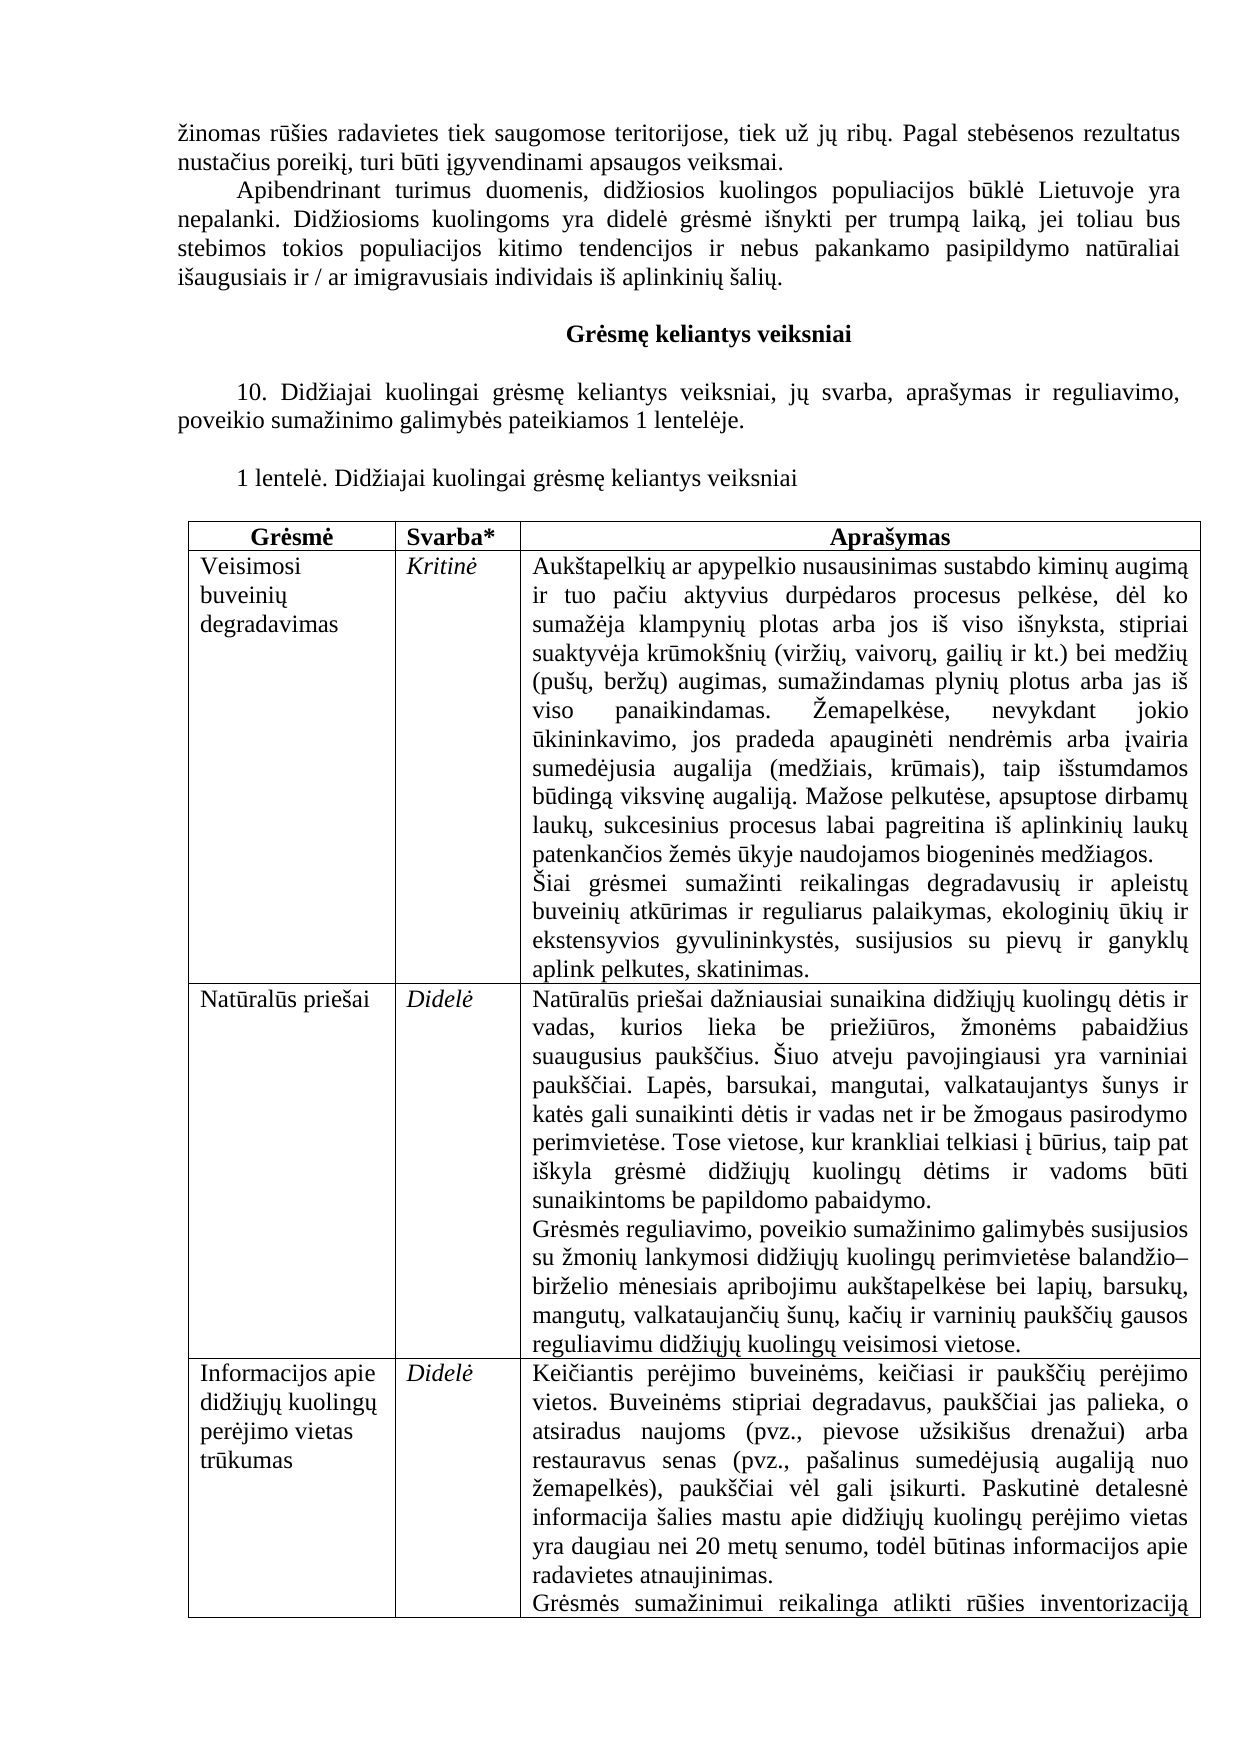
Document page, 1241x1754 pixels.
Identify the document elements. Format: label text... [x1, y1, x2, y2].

table_cell Didelė [396, 1359, 520, 1617]
table_cell Veisimosi buveinių degradavimas [189, 551, 395, 983]
table_cell Informacijos apie didžiųjų kuolingų perėjimo vietas trūkumas [189, 1359, 395, 1617]
table_header Svarba* [396, 522, 520, 550]
table_cell Didelė [396, 984, 520, 1357]
table_cell Natūralūs priešai [189, 984, 395, 1357]
table_cell Keičiantis perėjimo buveinėms, keičiasi ir paukščių perėjimo vietos. Buveinėms stipriai degradavus, paukščiai jas palieka, o atsiradus naujoms (pvz., pievose užsikišus drenažui) arba restauravus senas (pvz., pašalinus sumedėjusią augaliją nuo žemapelkės), paukščiai vėl gali įsikurti. Paskutinė detalesnė informacija šalies mastu apie didžiųjų kuolingų perėjimo vietas yra daugiau nei 20 metų senumo, todėl būtinas informacijos apie radavietes atnaujinimas. Grėsmės sumažinimui reikalinga atlikti rūšies inventorizaciją [521, 1359, 1200, 1617]
table_cell Natūralūs priešai dažniausiai sunaikina didžiųjų kuolingų dėtis ir vadas, kurios lieka be priežiūros, žmonėms pabaidžius suaugusius paukščius. Šiuo atveju pavojingiausi yra varniniai paukščiai. Lapės, barsukai, mangutai, valkataujantys šunys ir katės gali sunaikinti dėtis ir vadas net ir be žmogaus pasirodymo perimvietėse. Tose vietose, kur krankliai telkiasi į būrius, taip pat iškyla grėsmė didžiųjų kuolingų dėtims ir vadoms būti sunaikintoms be papildomo pabaidymo. Grėsmės reguliavimo, poveikio sumažinimo galimybės susijusios su žmonių lankymosi didžiųjų kuolingų perimvietėse balandžio–birželio mėnesiais apribojimu aukštapelkėse bei lapių, barsukų, mangutų, valkataujančių šunų, kačių ir varninių paukščių gausos reguliavimu didžiųjų kuolingų veisimosi vietose. [521, 984, 1200, 1357]
table_header Aprašymas [521, 522, 1200, 550]
table_cell Aukštapelkių ar apypelkio nusausinimas sustabdo kiminų augimą ir tuo pačiu aktyvius durpėdaros procesus pelkėse, dėl ko sumažėja klampynių plotas arba jos iš viso išnyksta, stipriai suaktyvėja krūmokšnių (viržių, vaivorų, gailių ir kt.) bei medžių (pušų, beržų) augimas, sumažindamas plynių plotus arba jas iš viso panaikindamas. Žemapelkėse, nevykdant jokio ūkininkavimo, jos pradeda apauginėti nendrėmis arba įvairia sumedėjusia augalija (medžiais, krūmais), taip išstumdamos būdingą viksvinę augaliją. Mažose pelkutėse, apsuptose dirbamų laukų, sukcesinius procesus labai pagreitina iš aplinkinių laukų patenkančios žemės ūkyje naudojamos biogeninės medžiagos. Šiai grėsmei sumažinti reikalingas degradavusių ir apleistų buveinių atkūrimas ir reguliarus palaikymas, ekologinių ūkių ir ekstensyvios gyvulininkystės, susijusios su pievų ir ganyklų aplink pelkutes, skatinimas. [521, 551, 1200, 983]
text 1 lentelė. Didžiajai kuolingai grėsmę keliantys veiksniai [177, 463, 1181, 492]
table_cell Kritinė [396, 551, 520, 983]
text Apibendrinant turimus duomenis, didžiosios kuolingos populiacijos būklė Lietuvoje yra nepalanki. Didžiosioms kuolingoms yra didelė grėsmė išnykti per trumpą laiką, jei toliau bus stebimos tokios populiacijos kitimo tendencijos ir nebus pakankamo pasipildymo natūraliai išaugusiais ir / ar imigravusiais individais iš aplinkinių šalių. [177, 176, 1181, 291]
table_header Grėsmė [189, 522, 395, 550]
text Grėsmę keliantys veiksniai [177, 319, 1181, 348]
text žinomas rūšies radavietes tiek saugomose teritorijose, tiek už jų ribų. Pagal stebėsenos rezultatus nustačius poreikį, turi būti įgyvendinami apsaugos veiksmai. [177, 118, 1181, 176]
text 10. Didžiajai kuolingai grėsmę keliantys veiksniai, jų svarba, aprašymas ir reguliavimo, poveikio sumažinimo galimybės pateikiamos 1 lentelėje. [177, 377, 1181, 434]
